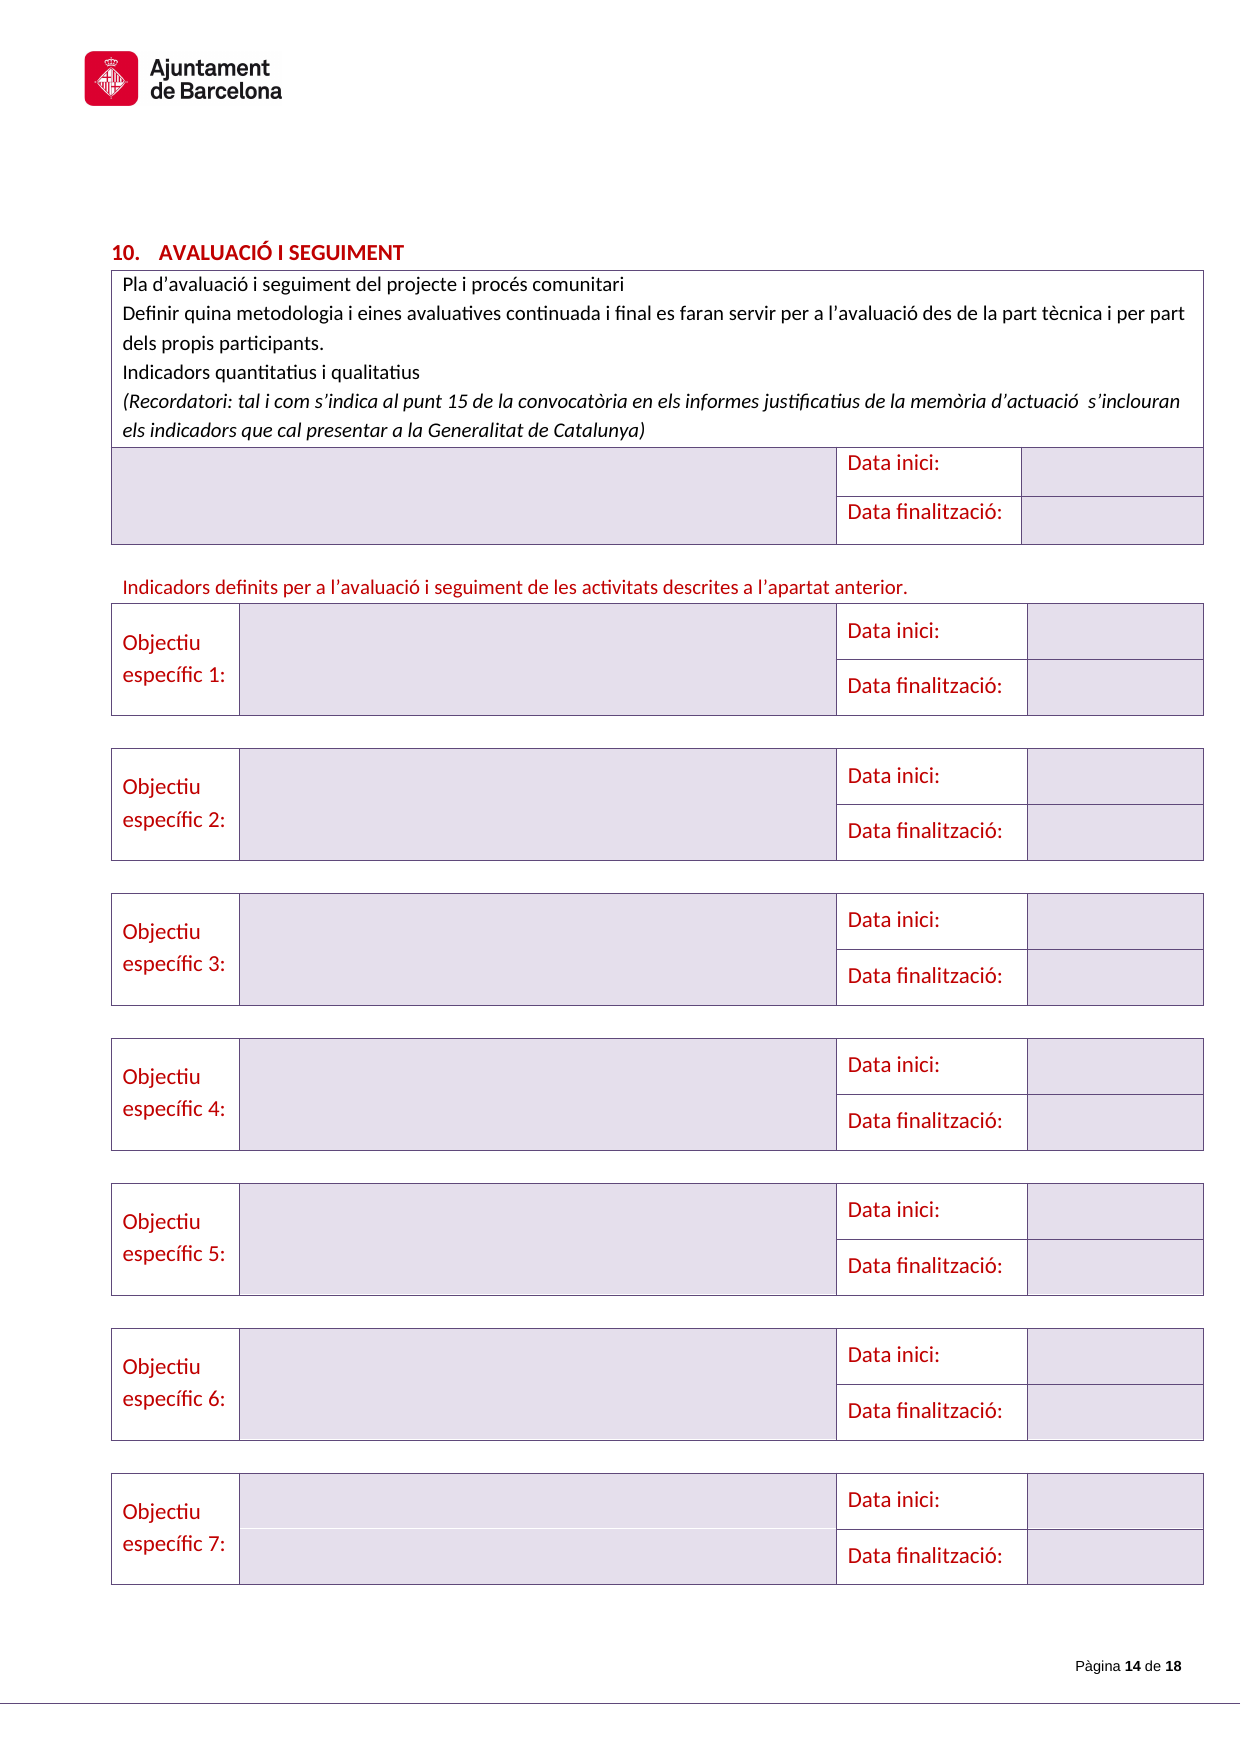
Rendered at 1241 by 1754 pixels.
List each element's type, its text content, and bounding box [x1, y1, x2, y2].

table_cell [1022, 448, 1203, 496]
table_cell [240, 949, 836, 1005]
table_cell [1028, 805, 1203, 860]
table_header Objectiu específic 4: [112, 1039, 239, 1150]
table_header Data inici: [837, 749, 1027, 804]
table_header [240, 1474, 836, 1528]
table_cell [240, 1094, 836, 1150]
table_header Objectiu específic 7: [112, 1474, 239, 1584]
table_cell Data finalització: [837, 1240, 1027, 1294]
table_cell Data finalització: [837, 1095, 1027, 1150]
table_header [1028, 749, 1203, 804]
table_cell [240, 804, 836, 860]
table_cell Data inici: [837, 448, 1021, 496]
table_cell [1028, 604, 1203, 659]
table_header [240, 1184, 836, 1239]
table_header [240, 1039, 836, 1094]
table_header [240, 749, 836, 804]
table_cell Data inici: [837, 604, 1027, 659]
table_cell [240, 1529, 836, 1584]
table_cell [1028, 950, 1203, 1005]
table_header [240, 1329, 836, 1384]
list AVALUACIÓ I SEGUIMENT [111, 238, 1181, 266]
table_cell Objectiu específic 1: [112, 604, 239, 715]
table_cell [1028, 1530, 1203, 1584]
table_header Data inici: [837, 1184, 1027, 1239]
table_cell [1028, 660, 1203, 715]
table_header [1028, 894, 1203, 949]
table_header Pla d’avaluació i seguiment del projecte i procés comunitari Definir quina metodologia i eines avaluatives continuada i final es faran servir per a l’avaluació des de la part tècnica i per part dels propis participants. Indicadors quantitatius i qualitatius (Recordatori: tal i com s’indica al punt 15 de la convocatòria en els informes justificatius de la memòria d’actuació s’inclouran els indicadors que cal presentar a la Generalitat de Catalunya) [112, 271, 1203, 447]
table_cell Data finalització: [837, 660, 1027, 715]
table_header Data inici: [837, 1474, 1027, 1528]
table_cell Indicadors definits per a l’avaluació i seguiment de les activitats descrites a l’apartat anterior. [111, 545, 1204, 603]
table_cell [240, 604, 836, 659]
table_cell Data finalització: [837, 1530, 1027, 1584]
table_cell [1028, 1240, 1203, 1294]
table_cell Data finalització: [837, 950, 1027, 1005]
table_cell [240, 1239, 836, 1294]
table_cell [1028, 1095, 1203, 1150]
table_header [240, 894, 836, 949]
table_header [1028, 1329, 1203, 1384]
table_header Objectiu específic 3: [112, 894, 239, 1005]
table_cell [112, 448, 836, 544]
table_header Objectiu específic 6: [112, 1329, 239, 1439]
table_header Objectiu específic 2: [112, 749, 239, 860]
table_header Data inici: [837, 894, 1027, 949]
table_cell [240, 1384, 836, 1439]
table_header Data inici: [837, 1329, 1027, 1384]
table_cell [240, 659, 836, 715]
table_cell Data finalització: [837, 1385, 1027, 1439]
table_header [1028, 1474, 1203, 1528]
table_cell [1022, 497, 1203, 544]
table_cell Data finalització: [837, 497, 1021, 544]
table_header Objectiu específic 5: [112, 1184, 239, 1294]
table_header Data inici: [837, 1039, 1027, 1094]
table_header [1028, 1184, 1203, 1239]
table_cell [1028, 1385, 1203, 1439]
table_cell Data finalització: [837, 805, 1027, 860]
table_header [1028, 1039, 1203, 1094]
